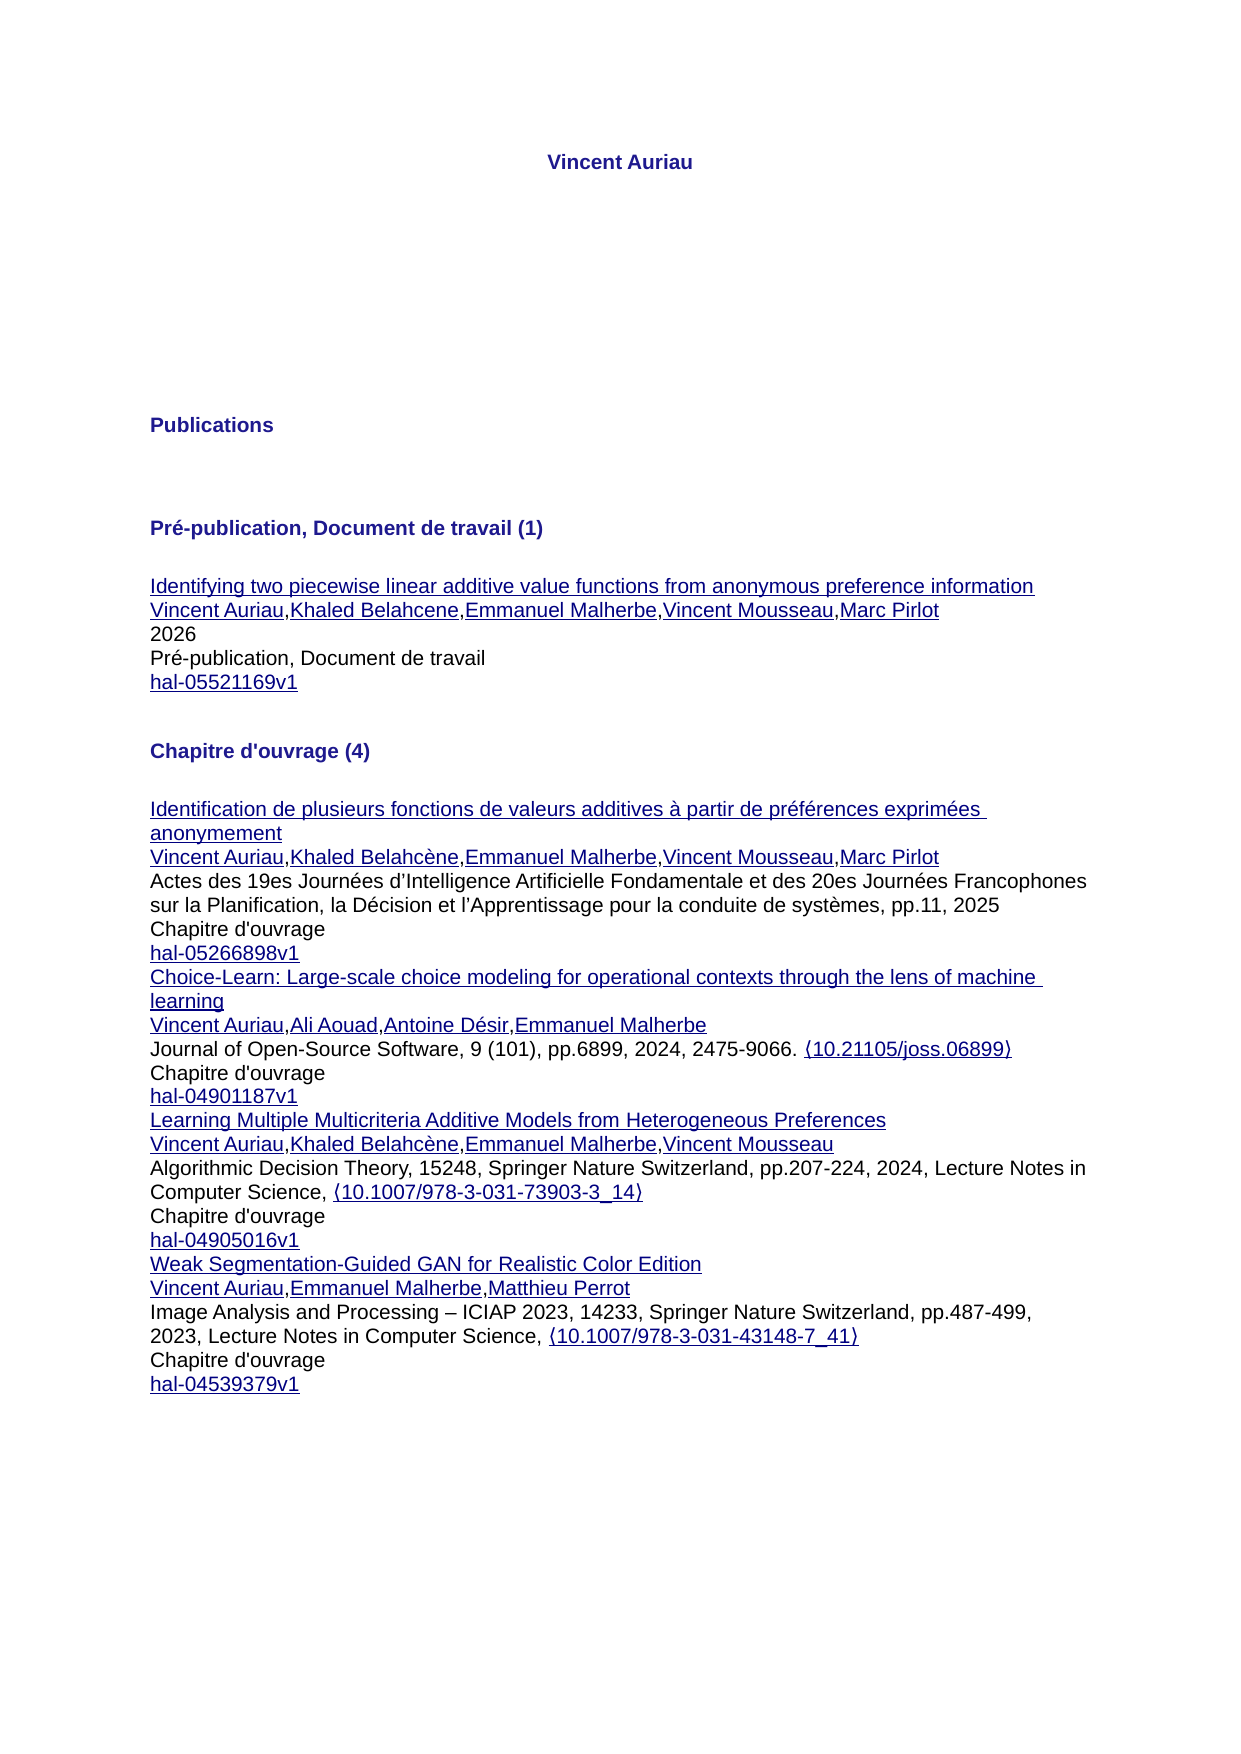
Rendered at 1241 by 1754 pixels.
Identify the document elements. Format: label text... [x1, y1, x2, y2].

subtitle Chapitre d'ouvrage (4) [150, 738, 1090, 762]
table_cell Choice-Learn: Large-scale choice modeling for operational contexts through the lens of machine learning Vincent Auriau,Ali Aouad,Antoine Désir,Emmanuel Malherbe Journal of Open-Source Software, 9 (101), pp.6899, 2024, 2475-9066. ⟨10.21105/joss.06899⟩ Chapitre d'ouvrage hal-04901187v1 [150, 965, 1090, 1108]
subtitle Vincent Auriau [150, 150, 1090, 174]
table_header Identifying two piecewise linear additive value functions from anonymous preference information Vincent Auriau,Khaled Belahcene,Emmanuel Malherbe,Vincent Mousseau,Marc Pirlot 2026 Pré-publication, Document de travail hal-05521169v1 [150, 574, 1090, 694]
table_cell Learning Multiple Multicriteria Additive Models from Heterogeneous Preferences Vincent Auriau,Khaled Belahcène,Emmanuel Malherbe,Vincent Mousseau Algorithmic Decision Theory, 15248, Springer Nature Switzerland, pp.207-224, 2024, Lecture Notes in Computer Science, ⟨10.1007/978-3-031-73903-3_14⟩ Chapitre d'ouvrage hal-04905016v1 [150, 1108, 1090, 1252]
subtitle Pré-publication, Document de travail (1) [150, 516, 1090, 539]
table_cell Weak Segmentation-Guided GAN for Realistic Color Edition Vincent Auriau,Emmanuel Malherbe,Matthieu Perrot Image Analysis and Processing – ICIAP 2023, 14233, Springer Nature Switzerland, pp.487-499, 2023, Lecture Notes in Computer Science, ⟨10.1007/978-3-031-43148-7_41⟩ Chapitre d'ouvrage hal-04539379v1 [150, 1252, 1090, 1396]
table_header Identification de plusieurs fonctions de valeurs additives à partir de préférences exprimées anonymement Vincent Auriau,Khaled Belahcène,Emmanuel Malherbe,Vincent Mousseau,Marc Pirlot Actes des 19es Journées d’Intelligence Artificielle Fondamentale et des 20es Journées Francophones sur la Planification, la Décision et l’Apprentissage pour la conduite de systèmes, pp.11, 2025 Chapitre d'ouvrage hal-05266898v1 [150, 797, 1090, 964]
subtitle Publications [150, 412, 1090, 436]
